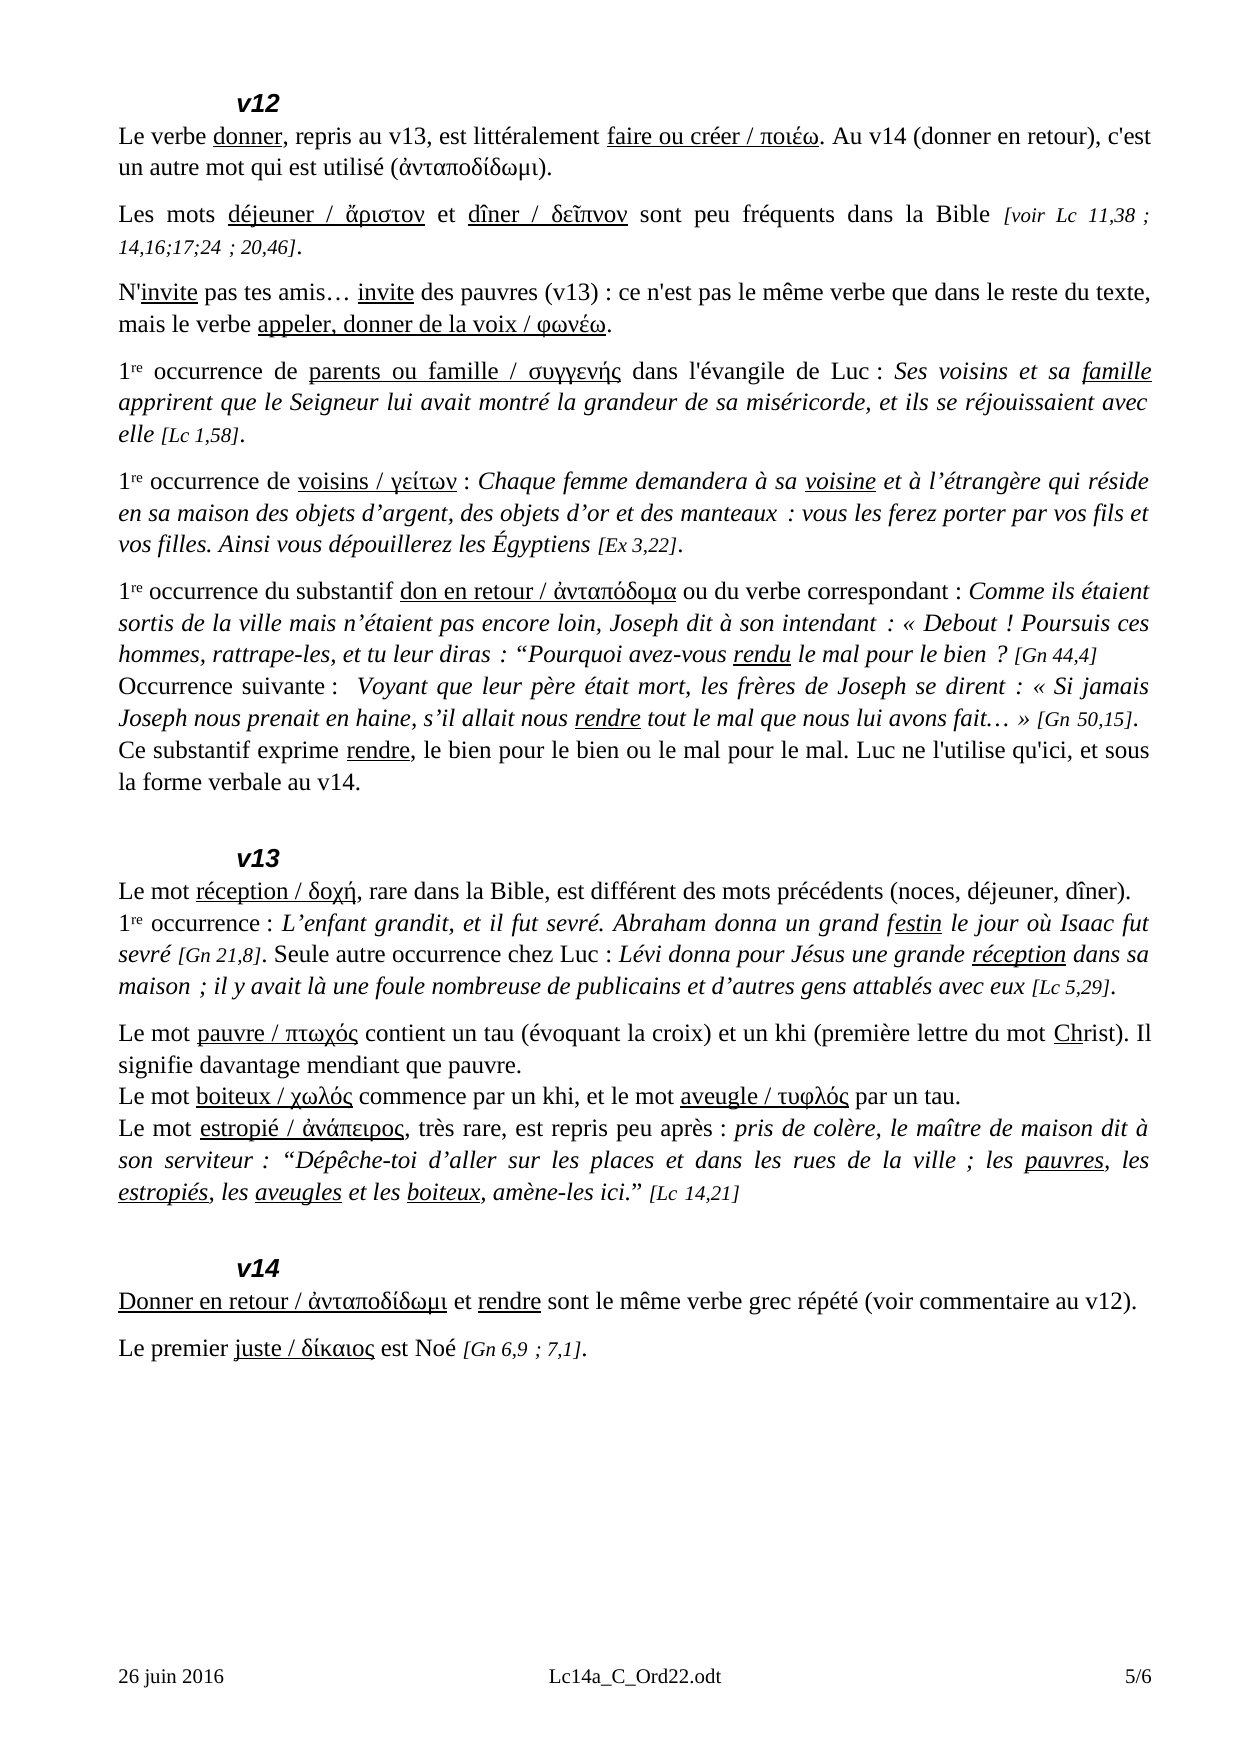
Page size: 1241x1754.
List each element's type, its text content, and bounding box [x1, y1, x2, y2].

text Le mot estropié / ἀνάπειρος, très rare, est repris peu après : pris de colère, le maître de maison dit à son serviteur : “Dépêche-toi d’aller sur les places et dans les rues de la ville ; les pauvres, les estropiés, les aveugles et les boiteux, amène-les ici.” [Lc 14,21] [118, 1114, 1152, 1206]
text Le mot boiteux / χωλός commence par un khi, et le mot aveugle / τυφλός par un tau. [118, 1082, 1152, 1110]
text Ce substantif exprime rendre, le bien pour le bien ou le mal pour le mal. Luc ne l'utilise qu'ici, et sous la forme verbale au v14. [118, 736, 1152, 795]
text 1ʳᵉ occurrence de parents ou famille / συγγενής dans l'évangile de Luc : Ses voisins et sa famille apprirent que le Seigneur lui avait montré la grandeur de sa miséricorde, et ils se réjouissaient avec elle [Lc 1,58]. [118, 357, 1152, 448]
subtitle v14 [236, 1254, 1152, 1283]
subtitle v13 [236, 844, 1152, 873]
text Le verbe donner, repris au v13, est littéralement faire ou créer / ποιέω. Au v14 (donner en retour), c'est un autre mot qui est utilisé (ἀνταποδίδωμι). [118, 122, 1152, 181]
text Donner en retour / ἀνταποδίδωμι et rendre sont le même verbe grec répété (voir commentaire au v12). [118, 1287, 1152, 1315]
text Occurrence suivante : Voyant que leur père était mort, les frères de Joseph se dirent : « Si jamais Joseph nous prenait en haine, s’il allait nous rendre tout le mal que nous lui avons fait… » [Gn 50,15]. [118, 672, 1152, 732]
text Les mots déjeuner / ἄριστον et dîner / δεῖπνον sont peu fréquents dans la Bible [voir Lc 11,38 ; 14,16;17;24 ; 20,46]. [118, 200, 1152, 259]
text 1ʳᵉ occurrence du substantif don en retour / ἀνταπόδομα ou du verbe correspondant : Comme ils étaient sortis de la ville mais n’étaient pas encore loin, Joseph dit à son intendant : « Debout ! Poursuis ces hommes, rattrape-les, et tu leur diras : “Pourquoi avez-vous rendu le mal pour le bien ? [Gn 44,4] [118, 577, 1152, 668]
subtitle v12 [236, 88, 1152, 117]
text N'invite pas tes amis… invite des pauvres (v13) : ce n'est pas le même verbe que dans le reste du texte, mais le verbe appeler, donner de la voix / φωνέω. [118, 278, 1152, 338]
text Le premier juste / δίκαιος est Noé [Gn 6,9 ; 7,1]. [118, 1334, 1152, 1362]
text Le mot pauvre / πτωχός contient un tau (évoquant la croix) et un khi (première lettre du mot Christ). Il signifie davantage mendiant que pauvre. [118, 1019, 1152, 1078]
text 1ʳᵉ occurrence de voisins / γείτων : Chaque femme demandera à sa voisine et à l’étrangère qui réside en sa maison des objets d’argent, des objets d’or et des manteaux : vous les ferez porter par vos fils et vos filles. Ainsi vous dépouillerez les Égyptiens [Ex 3,22]. [118, 467, 1152, 558]
text 1ʳᵉ occurrence : L’enfant grandit, et il fut sevré. Abraham donna un grand festin le jour où Isaac fut sevré [Gn 21,8]. Seule autre occurrence chez Luc : Lévi donna pour Jésus une grande réception dans sa maison ; il y avait là une foule nombreuse de publicains et d’autres gens attablés avec eux [Lc 5,29]. [118, 909, 1152, 1000]
text Le mot réception / δοχή, rare dans la Bible, est différent des mots précédents (noces, déjeuner, dîner). [118, 877, 1152, 905]
